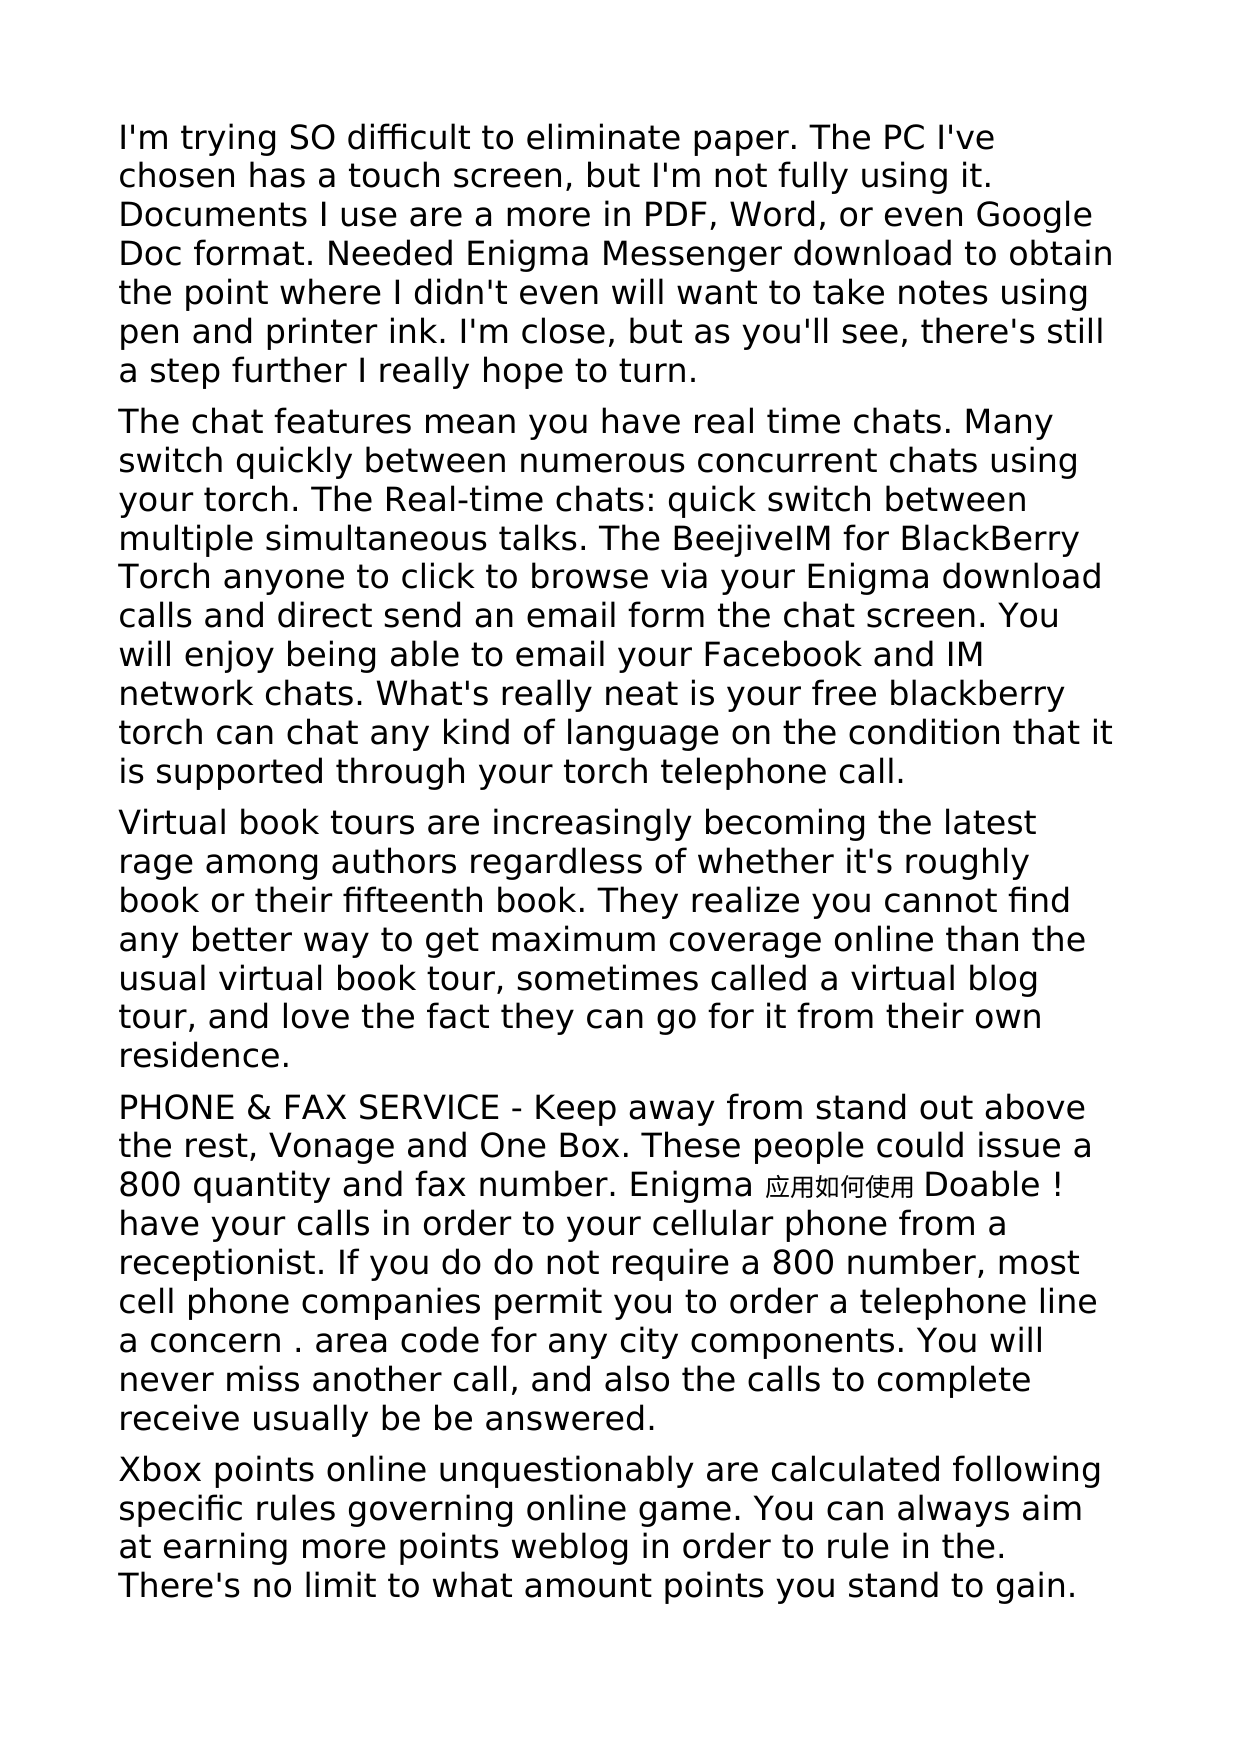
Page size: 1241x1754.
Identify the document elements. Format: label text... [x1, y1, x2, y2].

text PHONE & FAX SERVICE - Keep away from stand out above the rest, Vonage and One Box. These people could issue a 800 quantity and fax number. Enigma 应用如何使用 Doable ! have your calls in order to your cellular phone from a receptionist. If you do do not require a 800 number, most cell phone companies permit you to order a telephone line a concern . area code for any city components. You will never miss another call, and also the calls to complete receive usually be be answered. [118, 1088, 1122, 1438]
text Xbox points online unquestionably are calculated following specific rules governing online game. You can always aim at earning more points weblog in order to rule in the. There's no limit to what amount points you stand to gain. [118, 1450, 1122, 1606]
text The chat features mean you have real time chats. Many switch quickly between numerous concurrent chats using your torch. The Real-time chats: quick switch between multiple simultaneous talks. The BeejiveIM for BlackBerry Torch anyone to click to browse via your Enigma download calls and direct send an email form the chat screen. You will enjoy being able to email your Facebook and IM network chats. What's really neat is your free blackberry torch can chat any kind of language on the condition that it is supported through your torch telephone call. [118, 403, 1122, 791]
text Virtual book tours are increasingly becoming the latest rage among authors regardless of whether it's roughly book or their fifteenth book. They realize you cannot find any better way to get maximum coverage online than the usual virtual book tour, sometimes called a virtual blog tour, and love the fact they can go for it from their own residence. [118, 804, 1122, 1076]
text I'm trying SO difficult to eliminate paper. The PC I've chosen has a touch screen, but I'm not fully using it. Documents I use are a more in PDF, Word, or even Google Doc format. Needed Enigma Messenger download to obtain the point where I didn't even will want to take notes using pen and printer ink. I'm close, but as you'll see, there's still a step further I really hope to turn. [118, 118, 1122, 390]
